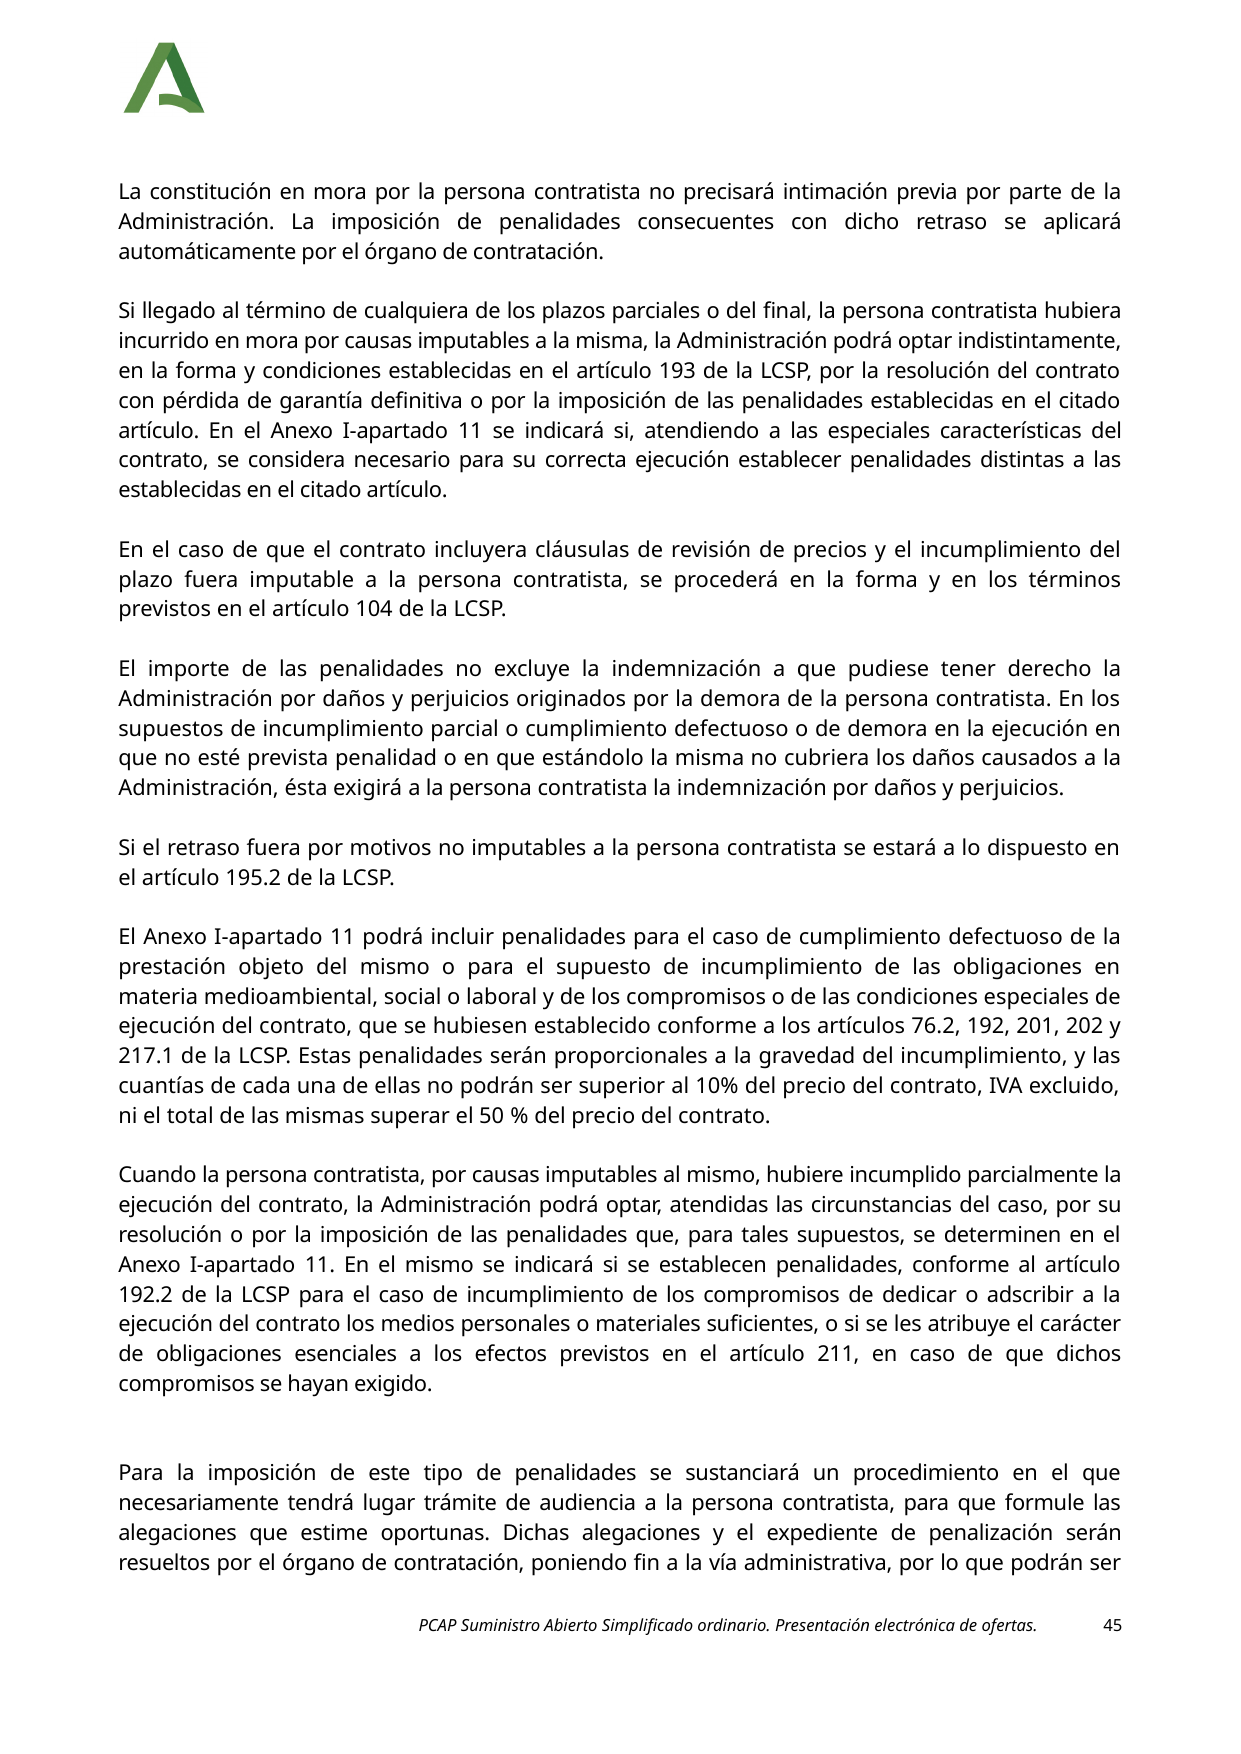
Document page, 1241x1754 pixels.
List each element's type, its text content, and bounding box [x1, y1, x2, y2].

text Para la imposición de este tipo de penalidades se sustanciará un procedimiento en el que necesariamente tendrá lugar trámite de audiencia a la persona contratista, para que formule las alegaciones que estime oportunas. Dichas alegaciones y el expediente de penalización serán resueltos por el órgano de contratación, poniendo fin a la vía administrativa, por lo que podrán ser [118, 1457, 1122, 1577]
text Si llegado al término de cualquiera de los plazos parciales o del final, la persona contratista hubiera incurrido en mora por causas imputables a la misma, la Administración podrá optar indistintamente, en la forma y condiciones establecidas en el artículo 193 de la LCSP, por la resolución del contrato con pérdida de garantía definitiva o por la imposición de las penalidades establecidas en el citado artículo. En el Anexo I-apartado 11 se indicará si, atendiendo a las especiales características del contrato, se considera necesario para su correcta ejecución establecer penalidades distintas a las establecidas en el citado artículo. [118, 296, 1122, 504]
picture [119, 38, 209, 117]
text El importe de las penalidades no excluye la indemnización a que pudiese tener derecho la Administración por daños y perjuicios originados por la demora de la persona contratista. En los supuestos de incumplimiento parcial o cumplimiento defectuoso o de demora en la ejecución en que no esté prevista penalidad o en que estándolo la misma no cubriera los daños causados a la Administración, ésta exigirá a la persona contratista la indemnización por daños y perjuicios. [118, 653, 1122, 802]
text Cuando la persona contratista, por causas imputables al mismo, hubiere incumplido parcialmente la ejecución del contrato, la Administración podrá optar, atendidas las circunstancias del caso, por su resolución o por la imposición de las penalidades que, para tales supuestos, se determinen en el Anexo I-apartado 11. En el mismo se indicará si se establecen penalidades, conforme al artículo 192.2 de la LCSP para el caso de incumplimiento de los compromisos de dedicar o adscribir a la ejecución del contrato los medios personales o materiales suficientes, o si se les atribuye el carácter de obligaciones esenciales a los efectos previstos en el artículo 211, en caso de que dichos compromisos se hayan exigido. [118, 1159, 1122, 1398]
text En el caso de que el contrato incluyera cláusulas de revisión de precios y el incumplimiento del plazo fuera imputable a la persona contratista, se procederá en la forma y en los términos previstos en el artículo 104 de la LCSP. [118, 534, 1122, 623]
text El Anexo I-apartado 11 podrá incluir penalidades para el caso de cumplimiento defectuoso de la prestación objeto del mismo o para el supuesto de incumplimiento de las obligaciones en materia medioambiental, social o laboral y de los compromisos o de las condiciones especiales de ejecución del contrato, que se hubiesen establecido conforme a los artículos 76.2, 192, 201, 202 y 217.1 de la LCSP. Estas penalidades serán proporcionales a la gravedad del incumplimiento, y las cuantías de cada una de ellas no podrán ser superior al 10% del precio del contrato, IVA excluido, ni el total de las mismas superar el 50 % del precio del contrato. [118, 921, 1122, 1130]
text La constitución en mora por la persona contratista no precisará intimación previa por parte de la Administración. La imposición de penalidades consecuentes con dicho retraso se aplicará automáticamente por el órgano de contratación. [118, 176, 1122, 266]
text Si el retraso fuera por motivos no imputables a la persona contratista se estará a lo dispuesto en el artículo 195.2 de la LCSP. [118, 832, 1122, 891]
